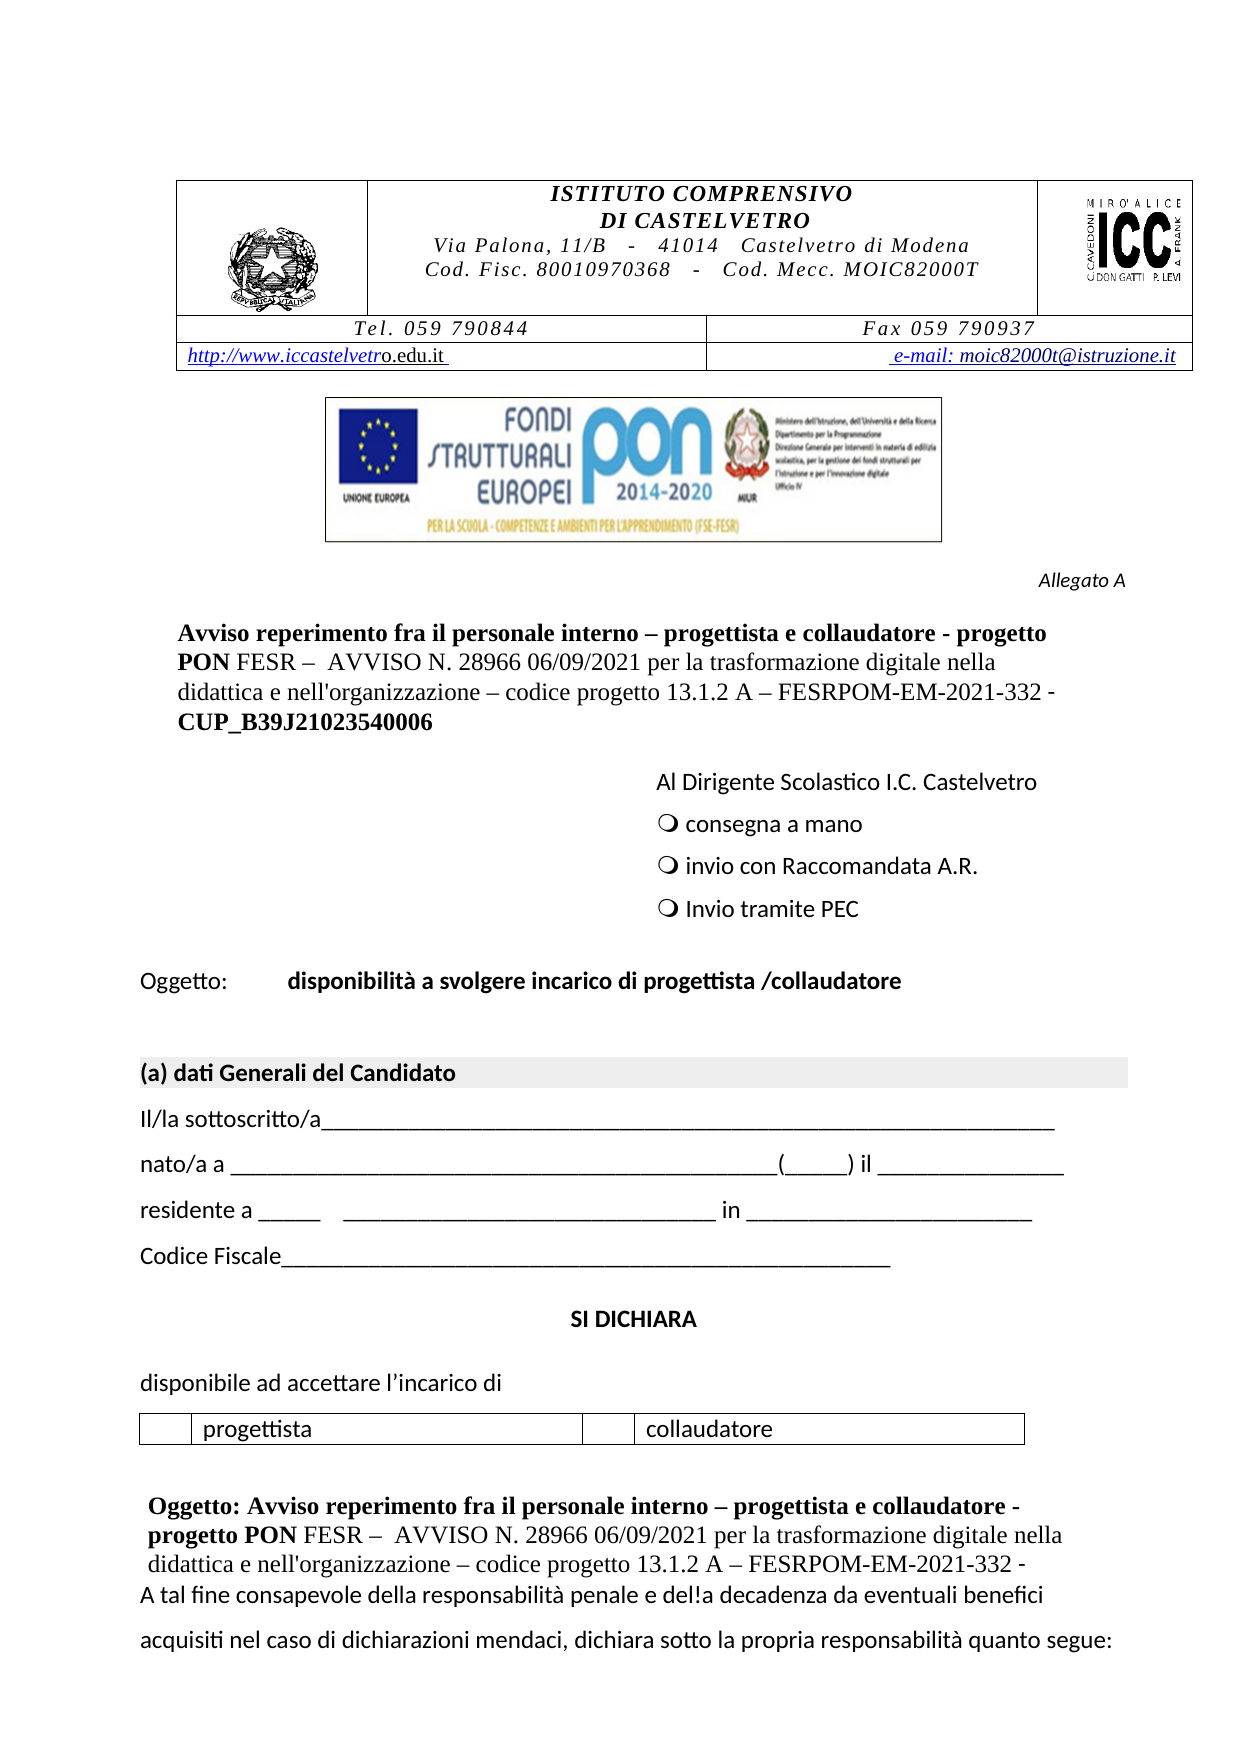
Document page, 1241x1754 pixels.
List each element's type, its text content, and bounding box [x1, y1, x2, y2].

table_header [177, 181, 367, 314]
text nato/a a ____________________________________________(_____) il _______________ [140, 1148, 1128, 1179]
text Il/la sottoscritto/a___________________________________________________________ [140, 1103, 1128, 1133]
table_cell Fax 059 790937 [707, 316, 1192, 342]
text disponibile ad accettare l’incarico di [140, 1367, 1128, 1397]
text residente a _____ ______________________________ in _______________________ [140, 1194, 1128, 1225]
table_header [583, 1414, 634, 1444]
text SI DICHIARA [140, 1303, 1128, 1334]
table_cell Tel. 059 790844 [177, 316, 706, 342]
text (a) dati Generali del Candidato [140, 1057, 1128, 1088]
text Oggetto: disponibilità a svolgere incarico di progettista /collaudatore [140, 966, 1128, 996]
text Allegato A [140, 568, 1128, 593]
text Codice Fiscale_________________________________________________ [140, 1240, 1128, 1271]
text  Invio tramite PEC [140, 893, 1128, 923]
table_header [1038, 181, 1192, 314]
table_cell e-mail: moic82000t@istruzione.it [707, 343, 1192, 370]
text A tal fine consapevole della responsabilità penale e del!a decadenza da eventuali benefici acquisiti nel caso di dichiarazioni mendaci, dichiara sotto la propria responsabilità quanto segue: [140, 1579, 1128, 1655]
table_header collaudatore [635, 1414, 1024, 1444]
text  invio con Raccomandata A.R. [140, 850, 1128, 881]
table_header progettista [192, 1414, 582, 1444]
table_header [140, 1414, 191, 1444]
text  consegna a mano [140, 808, 1128, 839]
table_cell http://www.iccastelvetro.edu.it [177, 343, 706, 370]
text Avviso reperimento fra il personale interno – progettista e collaudatore - progetto PON FESR – AVVISO N. 28966 06/09/2021 per la trasformazione digitale nella didattica e nell'organizzazione – codice progetto 13.1.2 A – FESRPOM-EM-2021-332 - CUP_B39J21023540006 [177, 618, 1063, 735]
text Oggetto: Avviso reperimento fra il personale interno – progettista e collaudatore - progetto PON FESR – AVVISO N. 28966 06/09/2021 per la trasformazione digitale nella didattica e nell'organizzazione – codice progetto 13.1.2 A – FESRPOM-EM-2021-332 - [148, 1491, 1063, 1579]
text Al Dirigente Scolastico I.C. Castelvetro [140, 766, 1128, 796]
table_header ISTITUTO COMPRENSIVO DI CASTELVETRO Via Palona, 11/B - 41014 Castelvetro di Modena Cod. Fisc. 80010970368 - Cod. Mecc. MOIC82000T [368, 181, 1037, 314]
